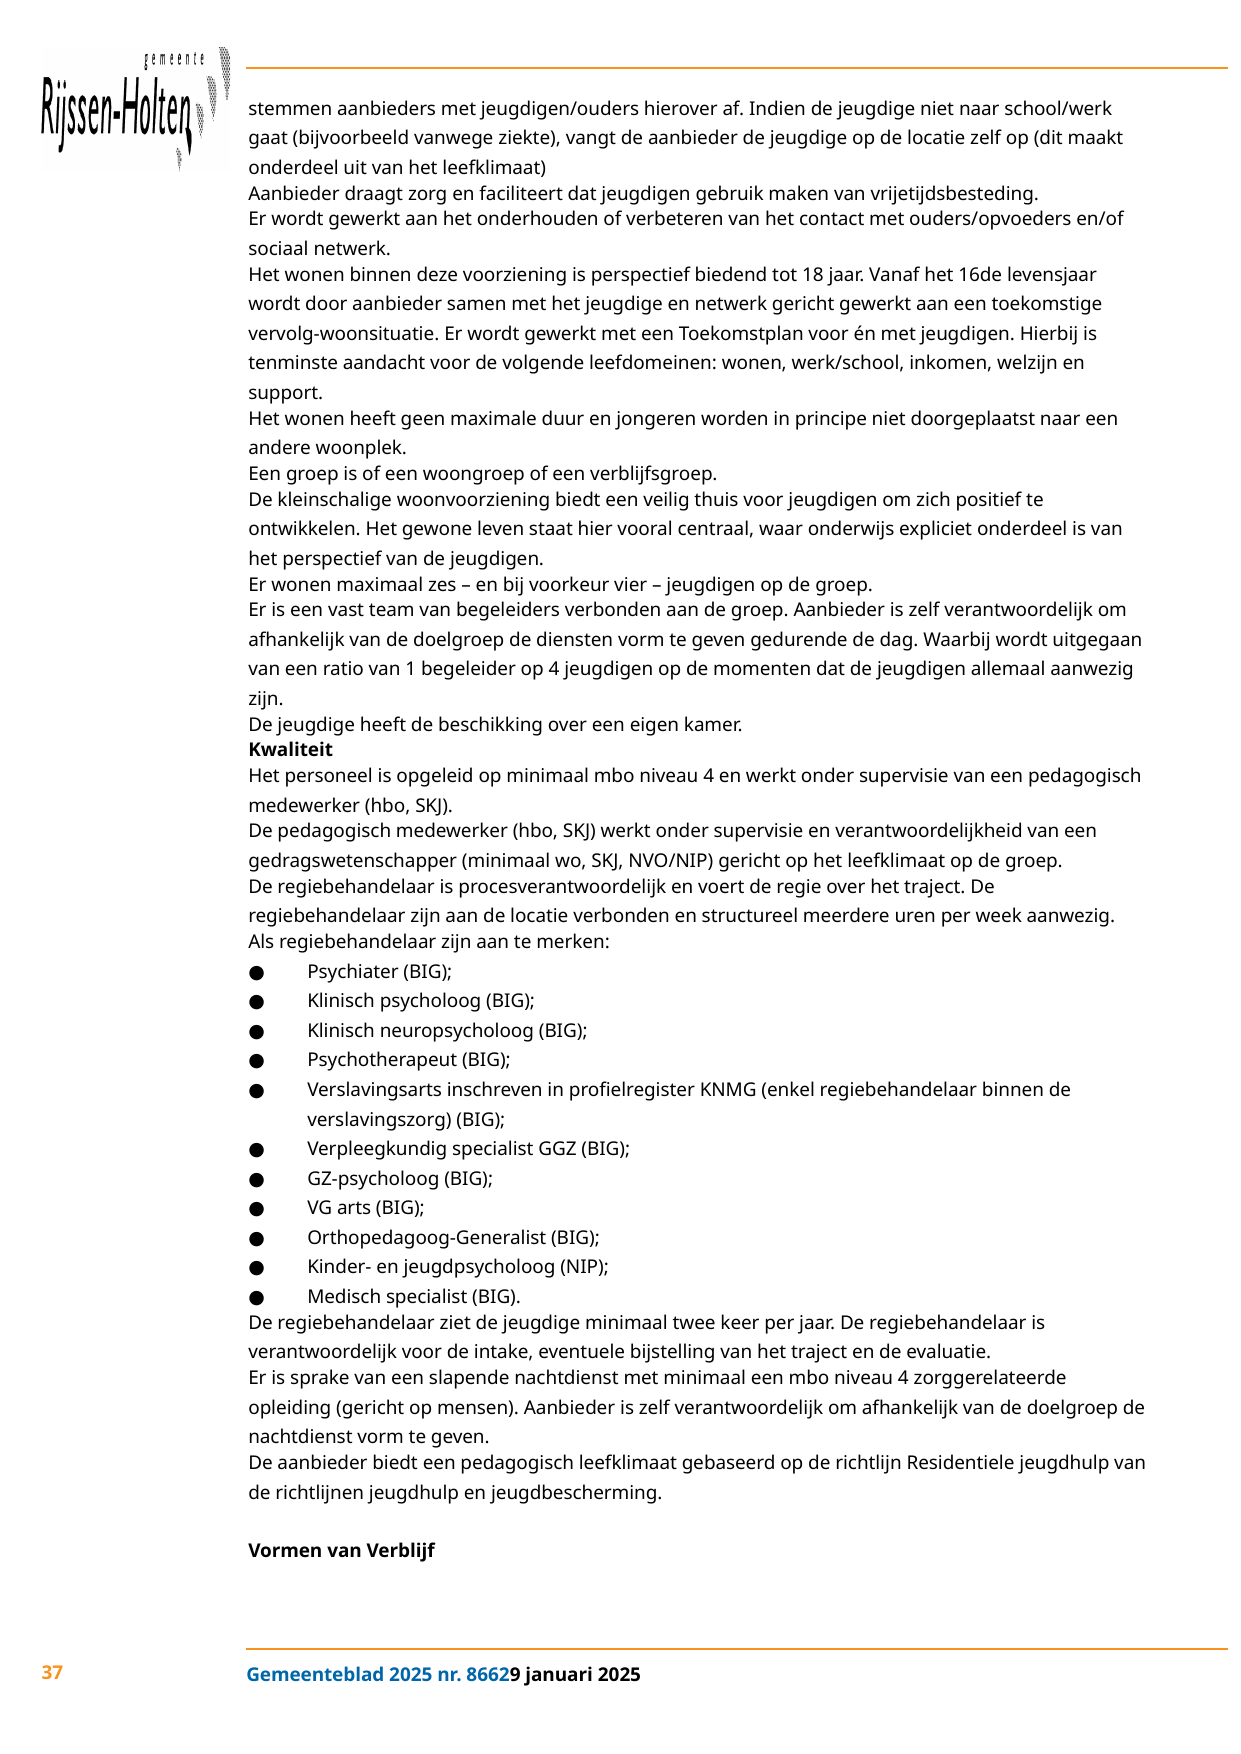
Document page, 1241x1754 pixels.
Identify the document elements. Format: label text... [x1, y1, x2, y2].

table_cell Als regiebehandelaar zijn aan te merken: Psychiater (BIG); Klinisch psycholoog (BIG); Klinisch neuropsycholoog (BIG); Psychotherapeut (BIG); Verslavingsarts inschreven in profielregister KNMG (enkel regiebehandelaar binnen de verslavingszorg) (BIG); Verpleegkundig specialist GGZ (BIG); GZ-psycholoog (BIG); VG arts (BIG); Orthopedagoog-Generalist (BIG); Kinder- en jeugdpsycholoog (NIP); Medisch specialist (BIG). [248, 928, 1152, 1309]
table_cell Er wonen maximaal zes – en bij voorkeur vier – jeugdigen op de groep. [248, 571, 1152, 596]
table_cell Het personeel is opgeleid op minimaal mbo niveau 4 en werkt onder supervisie van een pedagogisch medewerker (hbo, SKJ). [248, 763, 1152, 818]
table_cell De regiebehandelaar is procesverantwoordelijk en voert de regie over het traject. De regiebehandelaar zijn aan de locatie verbonden en structureel meerdere uren per week aanwezig. [248, 873, 1152, 928]
picture [41, 47, 231, 172]
table_cell stemmen aanbieders met jeugdigen/ouders hierover af. Indien de jeugdige niet naar school/werk gaat (bijvoorbeeld vanwege ziekte), vangt de aanbieder de jeugdige op de locatie zelf op (dit maakt onderdeel uit van het leefklimaat) [248, 95, 1152, 180]
table_cell Aanbieder draagt zorg en faciliteert dat jeugdigen gebruik maken van vrijetijdsbesteding. [248, 180, 1152, 205]
table_cell De aanbieder biedt een pedagogisch leefklimaat gebaseerd op de richtlijn Residentiele jeugdhulp van de richtlijnen jeugdhulp en jeugdbescherming. [248, 1449, 1152, 1504]
table_cell Een groep is of een woongroep of een verblijfsgroep. [248, 460, 1152, 486]
table_cell Er wordt gewerkt aan het onderhouden of verbeteren van het contact met ouders/opvoeders en/of sociaal netwerk. [248, 205, 1152, 261]
table_cell De regiebehandelaar ziet de jeugdige minimaal twee keer per jaar. De regiebehandelaar is verantwoordelijk voor de intake, eventuele bijstelling van het traject en de evaluatie. [248, 1309, 1152, 1364]
table_cell Er is een vast team van begeleiders verbonden aan de groep. Aanbieder is zelf verantwoordelijk om afhankelijk van de doelgroep de diensten vorm te geven gedurende de dag. Waarbij wordt uitgegaan van een ratio van 1 begeleider op 4 jeugdigen op de momenten dat de jeugdigen allemaal aanwezig zijn. [248, 596, 1152, 711]
table_cell Er is sprake van een slapende nachtdienst met minimaal een mbo niveau 4 zorggerelateerde opleiding (gericht op mensen). Aanbieder is zelf verantwoordelijk om afhankelijk van de doelgroep de nachtdienst vorm te geven. [248, 1364, 1152, 1449]
table_cell De kleinschalige woonvoorziening biedt een veilig thuis voor jeugdigen om zich positief te ontwikkelen. Het gewone leven staat hier vooral centraal, waar onderwijs expliciet onderdeel is van het perspectief van de jeugdigen. [248, 486, 1152, 571]
table_cell De pedagogisch medewerker (hbo, SKJ) werkt onder supervisie en verantwoordelijkheid van een gedragswetenschapper (minimaal wo, SKJ, NVO/NIP) gericht op het leefklimaat op de groep. [248, 818, 1152, 873]
table_cell De jeugdige heeft de beschikking over een eigen kamer. [248, 711, 1152, 737]
table_cell Het wonen heeft geen maximale duur en jongeren worden in principe niet doorgeplaatst naar een andere woonplek. [248, 405, 1152, 460]
table_cell Het wonen binnen deze voorziening is perspectief biedend tot 18 jaar. Vanaf het 16de levensjaar wordt door aanbieder samen met het jeugdige en netwerk gericht gewerkt aan een toekomstige vervolg-woonsituatie. Er wordt gewerkt met een Toekomstplan voor én met jeugdigen. Hierbij is tenminste aandacht voor de volgende leefdomeinen: wonen, werk/school, inkomen, welzijn en support. [248, 261, 1152, 405]
table_cell Kwaliteit [248, 737, 1152, 762]
text Vormen van Verblijf [248, 1537, 1152, 1563]
